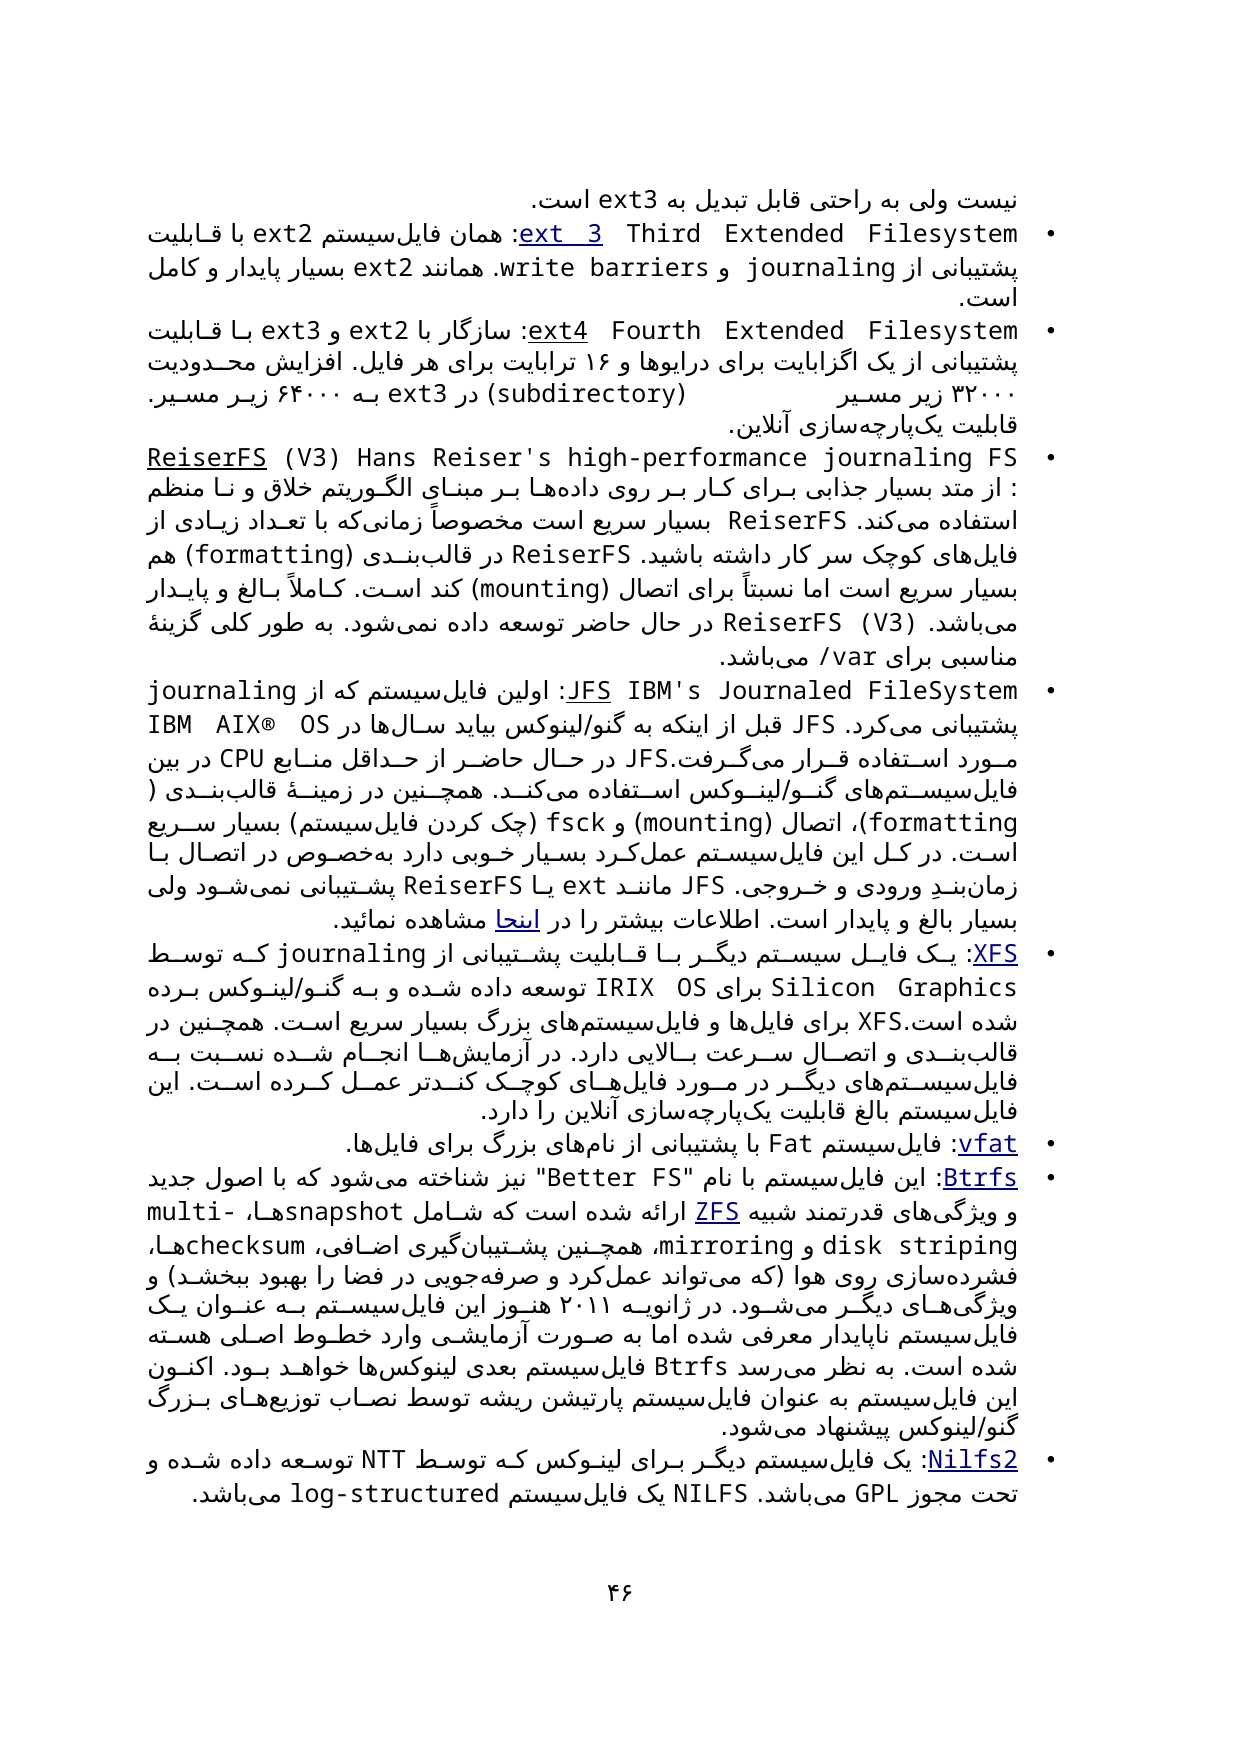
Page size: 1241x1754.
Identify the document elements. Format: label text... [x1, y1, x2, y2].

list ext 3 Third Extended Filesystem: همان فایل‌سیستم ext2 با قابلیت پشتیبانی از journaling و write barriers. همانند ext2 بسیار پایدار و کامل است. [147, 216, 1056, 313]
list ReiserFS (V3)‎ Hans Reiser's high-performance journaling FS : از متد بسیار جذابی برای کار بر روی داده‌ها بر مبنای الگوریتم خلاق و نا منظم استفاده می‌کند. ReiserFS بسیار سریع‌ است مخصوصاً زمانی‌که با تعداد زیادی از فایل‌های کوچک سر کار داشته باشید. ReiserFS در قالب‌بندی (formatting) هم بسیار سریع است اما نسبتاً برای اتصال (mounting) کند است. کاملاً بالغ و پایدار می‌باشد. ReiserFS (V3)‎ در حال حاضر توسعه داده نمی‌شود. به طور کلی گزینهٔ مناسبی برای ‎/var می‌باشد. [147, 439, 1056, 673]
list ext2 Second Extended Filesystem: فایلی‌سیستم قدیمی گنو/لینوکس. بسیار پایدار است اما از journaling و barriers پشتیبانی نمی‌کند. مشکل عدم پشتیبانی از journaling زمانی نمود پیدا می‌کند که سیستم شما دچار سانحه (کرش) شود یا به صورت غیر معمول خاموش شود (رفتن برق) و ممکن است با از دست دادن اطلاعات شما همراه باشد. این فایل‌سیستم برای ریشه و خانه مناسب نیست ولی به راحتی قابل تبدیل به ext3 است. [147, 181, 1056, 216]
list ext4 Fourth Extended Filesystem: سازگار با ext2 و ext3 با قابلیت پشتیبانی از یک اگزابایت برای درایو‌ها و ۱۶ ترابایت برای هر فایل. افزایش محدودیت ۳۲۰۰۰ زیر مسیر (subdirectory) در ext3 به ۶۴۰۰۰ زیر مسیر. قابلیت یک‌پارچه‌سازی آنلاین. [147, 313, 1056, 439]
list JFS IBM's Journaled FileSystem: اولین فایل‌سیستم که از journaling پشتیبانی می‌کرد. JFS قبل از اینکه به گنو/لینوکس بیاید سال‌ها در IBM AIX® OS مورد استفاده قرار می‌گرفت.JFS در حال حاضر از حداقل منابع CPU در بین فایل‌سیستم‌های گنو/لینوکس استفاده می‌کند. همچنین در زمینهٔ قالب‌بندی (formatting)، اتصال (mounting) و fsck (چک کردن فایل‌سیستم) بسیار سریع است. در کل این فایل‌سیستم عمل‌کرد بسیار خوبی دارد به‌خصوص در اتصال با زمان‌بندِ ورودی و خروجی. JFS مانند ext یا ReiserFS پشتیبانی نمی‌شود ولی بسیار بالغ و پایدار است. اطلاعات بیشتر را در اینجا مشاهده نمائید. [147, 673, 1056, 936]
list vfat: فایل‌سیستم Fat با پشتیبانی از نام‌های بزرگ برای فایل‌ها. [147, 1125, 1056, 1159]
list Btrfs: این فایل‌سیستم با نام "Better FS" نیز شناخته می‌شود که با اصول جدید و ویژگی‌های قدرتمند شبیه ZFS ارائه شده است که شامل snapshotها، multi-disk striping و mirroring، همچنین پشتیبان‌گیری اضافی، checksumها، فشرده‌سازی روی هوا (که می‌تواند عمل‌کرد و صرفه‌جویی در فضا را بهبود ببخشد) و ویژگی‌های دیگر می‌شود. در ژانویه ۲۰۱۱ هنوز این فایل‌سیستم به عنوان یک فایل‌سیستم ناپایدار معرفی شده اما به صورت آزمایشی وارد خطوط اصلی هسته شده است. به نظر می‌رسد Btrfs فایل‌سیستم بعدی لینوکس‌ها خواهد بود. اکنون این فایل‌سیستم به عنوان فایل‌سیستم پارتیشن ریشه توسط نصاب توزیع‌های بزرگ گنو/لینوکس پیشنهاد می‌شود. [147, 1159, 1056, 1441]
list Nilfs2: یک فایل‌سیستم دیگر برای لینوکس که توسط NTT توسعه داده شده و تحت مجوز GPL می‌باشد. NILFS یک فایل‌سیستم log-structured می‌باشد. [147, 1441, 1056, 1509]
list XFS: یک فایل سیستم دیگر با قابلیت پشتیبانی از journaling که توسط Silicon Graphics برای IRIX OS توسعه داده شده و به گنو/لینوکس برده شده است.XFS برای فایل‌ها و فایل‌سیستم‌های بزرگ بسیار سریع است. همچنین در قالب‌بندی و اتصال سرعت بالایی دارد. در آزمایش‌ها انجام شده نسبت به فایل‌سیستم‌های دیگر در مورد فایل‌های کوچک کندتر عمل کرده است. این فایل‌سیستم بالغ قابلیت یک‌پارچه‌سازی آنلاین را دارد. [147, 936, 1056, 1125]
